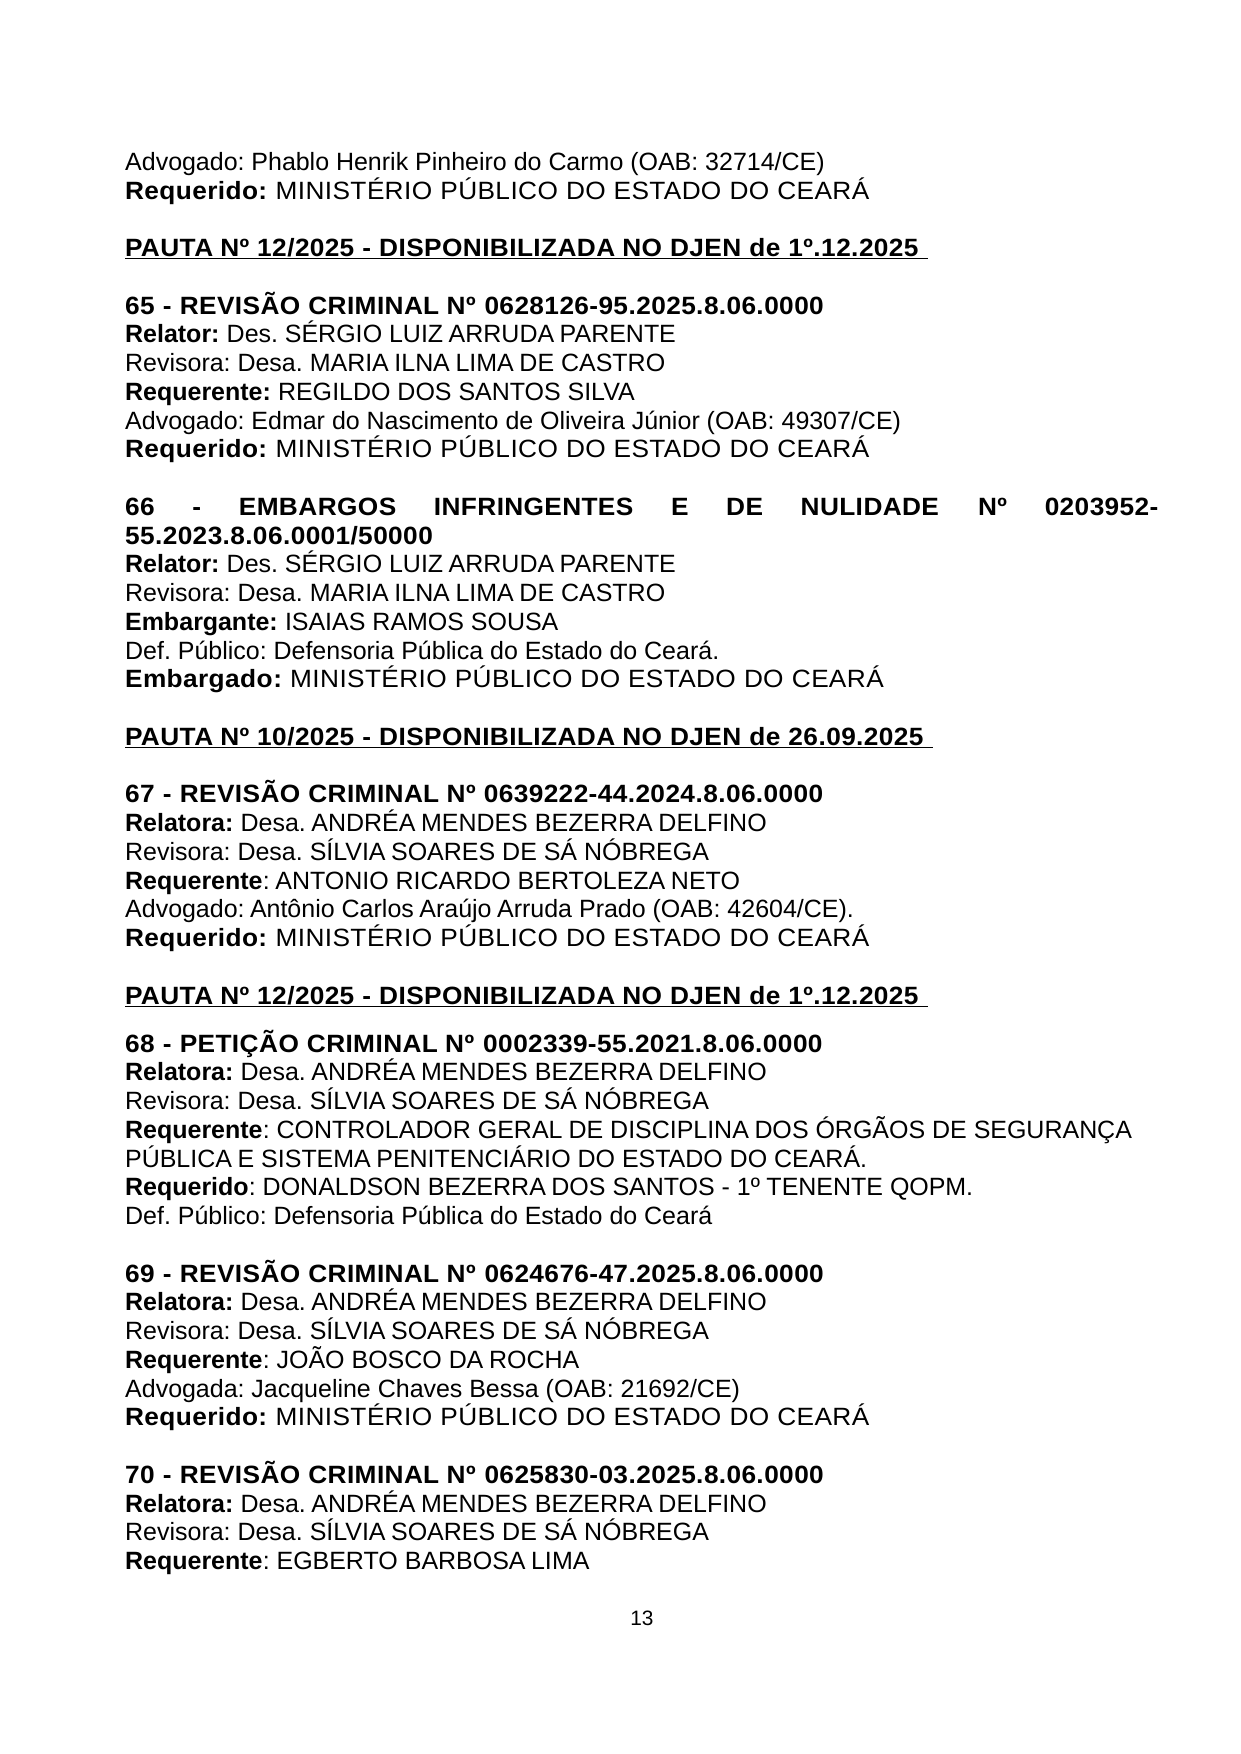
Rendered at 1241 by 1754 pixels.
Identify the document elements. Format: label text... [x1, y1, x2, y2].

text 68 - PETIÇÃO CRIMINAL Nº 0002339-55.2021.8.06.0000 [125, 1028, 1158, 1057]
text Advogado: Phablo Henrik Pinheiro do Carmo (OAB: 32714/CE) [125, 147, 1159, 176]
text Requerente: REGILDO DOS SANTOS SILVA [125, 377, 1159, 406]
text Advogada: Jacqueline Chaves Bessa (OAB: 21692/CE) [125, 1373, 1158, 1402]
text 65 - REVISÃO CRIMINAL Nº 0628126-95.2025.8.06.0000 [125, 291, 1158, 319]
text 66 - EMBARGOS INFRINGENTES E DE NULIDADE Nº 0203952-55.2023.8.06.0001/50000 [125, 492, 1158, 549]
text Requerente: CONTROLADOR GERAL DE DISCIPLINA DOS ÓRGÃOS DE SEGURANÇA PÚBLICA E SISTEMA PENITENCIÁRIO DO ESTADO DO CEARÁ. [125, 1115, 1158, 1172]
text Revisora: Desa. SÍLVIA SOARES DE SÁ NÓBREGA [125, 1086, 1158, 1115]
text Revisora: Desa. SÍLVIA SOARES DE SÁ NÓBREGA [125, 837, 1158, 866]
text 69 - REVISÃO CRIMINAL Nº 0624676-47.2025.8.06.0000 [125, 1258, 1158, 1287]
text Relator: Des. SÉRGIO LUIZ ARRUDA PARENTE [125, 549, 1158, 578]
text Relator: Des. SÉRGIO LUIZ ARRUDA PARENTE [125, 319, 1158, 348]
text 67 - REVISÃO CRIMINAL Nº 0639222-44.2024.8.06.0000 [125, 779, 1158, 808]
text 70 - REVISÃO CRIMINAL Nº 0625830-03.2025.8.06.0000 [125, 1460, 1158, 1488]
text Advogado: Edmar do Nascimento de Oliveira Júnior (OAB: 49307/CE) [125, 406, 1159, 434]
text Embargante: ISAIAS RAMOS SOUSA [125, 607, 1158, 636]
text Relatora: Desa. ANDRÉA MENDES BEZERRA DELFINO [125, 1488, 1158, 1517]
text Revisora: Desa. MARIA ILNA LIMA DE CASTRO [125, 348, 1158, 377]
text Relatora: Desa. ANDRÉA MENDES BEZERRA DELFINO [125, 808, 1158, 837]
text Revisora: Desa. SÍLVIA SOARES DE SÁ NÓBREGA [125, 1316, 1158, 1345]
text PAUTA Nº 12/2025 - DISPONIBILIZADA NO DJEN de 1º.12.2025 [125, 233, 1158, 262]
text PAUTA Nº 10/2025 - DISPONIBILIZADA NO DJEN de 26.09.2025 [125, 722, 1158, 751]
text Advogado: Antônio Carlos Araújo Arruda Prado (OAB: 42604/CE). [125, 894, 1158, 923]
text Embargado: MINISTÉRIO PÚBLICO DO ESTADO DO CEARÁ [125, 664, 1158, 693]
text Revisora: Desa. MARIA ILNA LIMA DE CASTRO [125, 578, 1158, 607]
text Requerido: MINISTÉRIO PÚBLICO DO ESTADO DO CEARÁ [125, 434, 1158, 463]
text Def. Público: Defensoria Pública do Estado do Ceará. [125, 636, 1158, 664]
text Requerente: EGBERTO BARBOSA LIMA [125, 1546, 1158, 1575]
text Requerido: MINISTÉRIO PÚBLICO DO ESTADO DO CEARÁ [125, 176, 1158, 204]
text Def. Público: Defensoria Pública do Estado do Ceará [125, 1201, 1158, 1230]
text Requerido: DONALDSON BEZERRA DOS SANTOS - 1º TENENTE QOPM. [125, 1172, 1158, 1201]
text Requerido: MINISTÉRIO PÚBLICO DO ESTADO DO CEARÁ [125, 923, 1158, 952]
text Requerente: JOÃO BOSCO DA ROCHA [125, 1345, 1158, 1373]
text Revisora: Desa. SÍLVIA SOARES DE SÁ NÓBREGA [125, 1517, 1158, 1546]
text Relatora: Desa. ANDRÉA MENDES BEZERRA DELFINO [125, 1287, 1158, 1316]
text Relatora: Desa. ANDRÉA MENDES BEZERRA DELFINO [125, 1057, 1158, 1086]
text Requerido: MINISTÉRIO PÚBLICO DO ESTADO DO CEARÁ [125, 1402, 1158, 1431]
text PAUTA Nº 12/2025 - DISPONIBILIZADA NO DJEN de 1º.12.2025 [125, 981, 1158, 1009]
text Requerente: ANTONIO RICARDO BERTOLEZA NETO [125, 866, 1158, 894]
